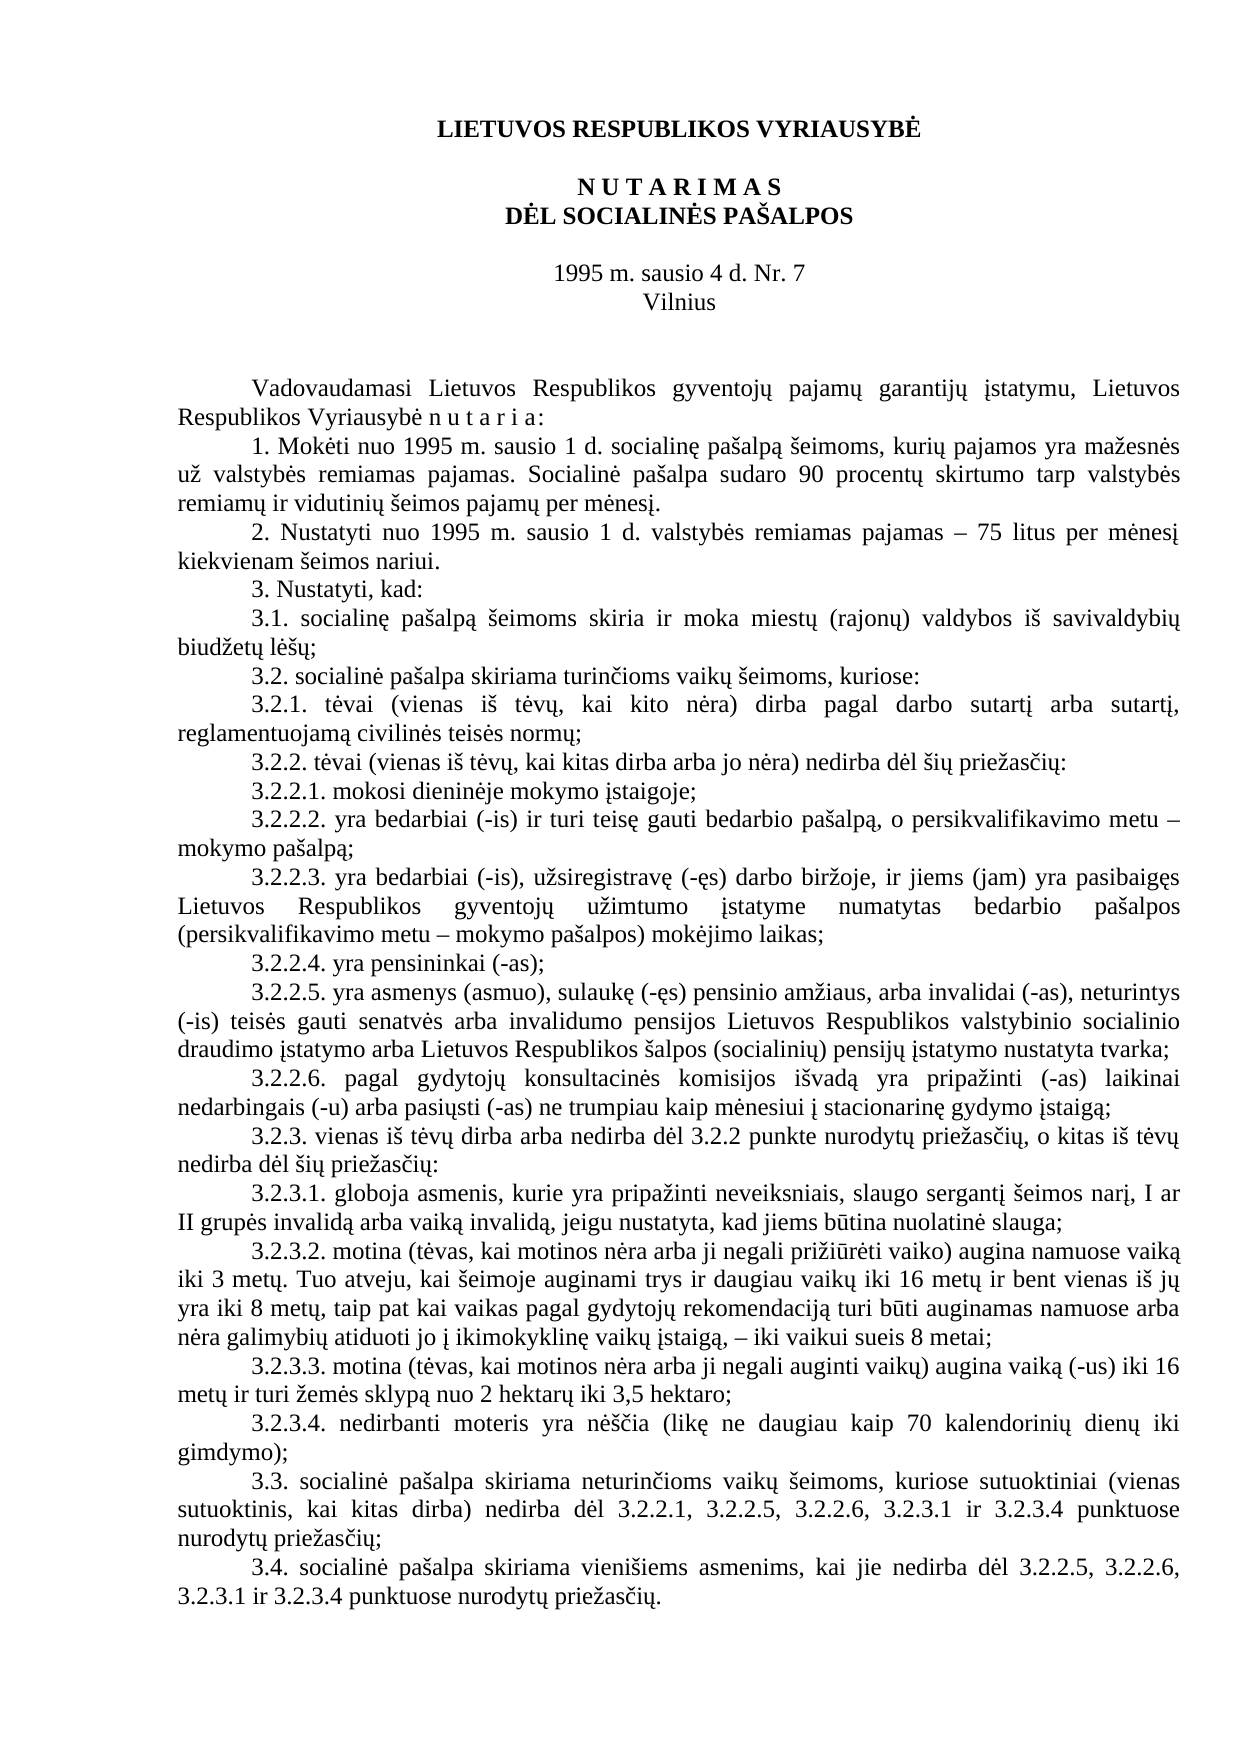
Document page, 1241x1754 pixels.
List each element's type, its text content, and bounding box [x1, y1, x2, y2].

text 1995 m. sausio 4 d. Nr. 7 [177, 258, 1181, 287]
text 2. Nustatyti nuo 1995 m. sausio 1 d. valstybės remiamas pajamas – 75 litus per mėnesį kiekvienam šeimos nariui. [177, 517, 1181, 574]
text 3.4. socialinė pašalpa skiriama vienišiems asmenims, kai jie nedirba dėl 3.2.2.5, 3.2.2.6, 3.2.3.1 ir 3.2.3.4 punktuose nurodytų priežasčių. [177, 1552, 1181, 1609]
text 3.2.1. tėvai (vienas iš tėvų, kai kito nėra) dirba pagal darbo sutartį arba sutartį, reglamentuojamą civilinės teisės normų; [177, 689, 1181, 747]
text 3.2.2. tėvai (vienas iš tėvų, kai kitas dirba arba jo nėra) nedirba dėl šių priežasčių: [177, 747, 1181, 776]
text 3.2.3.4. nedirbanti moteris yra nėščia (likę ne daugiau kaip 70 kalendorinių dienų iki gimdymo); [177, 1408, 1181, 1466]
text 3.2.3.2. motina (tėvas, kai motinos nėra arba ji negali prižiūrėti vaiko) augina namuose vaiką iki 3 metų. Tuo atveju, kai šeimoje auginami trys ir daugiau vaikų iki 16 metų ir bent vienas iš jų yra iki 8 metų, taip pat kai vaikas pagal gydytojų rekomendaciją turi būti auginamas namuose arba nėra galimybių atiduoti jo į ikimokyklinę vaikų įstaigą, – iki vaikui sueis 8 metai; [177, 1236, 1181, 1351]
text DĖL SOCIALINĖS PAŠALPOS [177, 201, 1181, 229]
text 3.2.2.3. yra bedarbiai (-is), užsiregistravę (-ęs) darbo biržoje, ir jiems (jam) yra pasibaigęs Lietuvos Respublikos gyventojų užimtumo įstatyme numatytas bedarbio pašalpos (persikvalifikavimo metu – mokymo pašalpos) mokėjimo laikas; [177, 862, 1181, 948]
text 3.2.2.2. yra bedarbiai (-is) ir turi teisę gauti bedarbio pašalpą, o persikvalifikavimo metu – mokymo pašalpą; [177, 804, 1181, 862]
text 3.2.2.4. yra pensininkai (-as); [177, 948, 1181, 977]
text 3.3. socialinė pašalpa skiriama neturinčioms vaikų šeimoms, kuriose sutuoktiniai (vienas sutuoktinis, kai kitas dirba) nedirba dėl 3.2.2.1, 3.2.2.5, 3.2.2.6, 3.2.3.1 ir 3.2.3.4 punktuose nurodytų priežasčių; [177, 1466, 1181, 1552]
text 3.2.3.1. globoja asmenis, kurie yra pripažinti neveiksniais, slaugo sergantį šeimos narį, I ar II grupės invalidą arba vaiką invalidą, jeigu nustatyta, kad jiems būtina nuolatinė slauga; [177, 1178, 1181, 1236]
text LIETUVOS RESPUBLIKOS VYRIAUSYBĖ [177, 114, 1181, 143]
text 3.2.3.3. motina (tėvas, kai motinos nėra arba ji negali auginti vaikų) augina vaiką (-us) iki 16 metų ir turi žemės sklypą nuo 2 hektarų iki 3,5 hektaro; [177, 1351, 1181, 1408]
text Vadovaudamasi Lietuvos Respublikos gyventojų pajamų garantijų įstatymu, Lietuvos Respublikos Vyriausybė nutaria: [177, 373, 1181, 431]
text Vilnius [177, 287, 1181, 316]
text 3.2.3. vienas iš tėvų dirba arba nedirba dėl 3.2.2 punkte nurodytų priežasčių, o kitas iš tėvų nedirba dėl šių priežasčių: [177, 1121, 1181, 1178]
text 3.2.2.1. mokosi dieninėje mokymo įstaigoje; [177, 776, 1181, 804]
text N U T A R I M A S [177, 172, 1181, 201]
text 3.2. socialinė pašalpa skiriama turinčioms vaikų šeimoms, kuriose: [177, 661, 1181, 689]
text 3.2.2.6. pagal gydytojų konsultacinės komisijos išvadą yra pripažinti (-as) laikinai nedarbingais (-u) arba pasiųsti (-as) ne trumpiau kaip mėnesiui į stacionarinę gydymo įstaigą; [177, 1063, 1181, 1121]
text 1. Mokėti nuo 1995 m. sausio 1 d. socialinę pašalpą šeimoms, kurių pajamos yra mažesnės už valstybės remiamas pajamas. Socialinė pašalpa sudaro 90 procentų skirtumo tarp valstybės remiamų ir vidutinių šeimos pajamų per mėnesį. [177, 431, 1181, 517]
text 3.2.2.5. yra asmenys (asmuo), sulaukę (-ęs) pensinio amžiaus, arba invalidai (-as), neturintys (-is) teisės gauti senatvės arba invalidumo pensijos Lietuvos Respublikos valstybinio socialinio draudimo įstatymo arba Lietuvos Respublikos šalpos (socialinių) pensijų įstatymo nustatyta tvarka; [177, 977, 1181, 1063]
text 3. Nustatyti, kad: [177, 574, 1181, 603]
text 3.1. socialinę pašalpą šeimoms skiria ir moka miestų (rajonų) valdybos iš savivaldybių biudžetų lėšų; [177, 603, 1181, 661]
